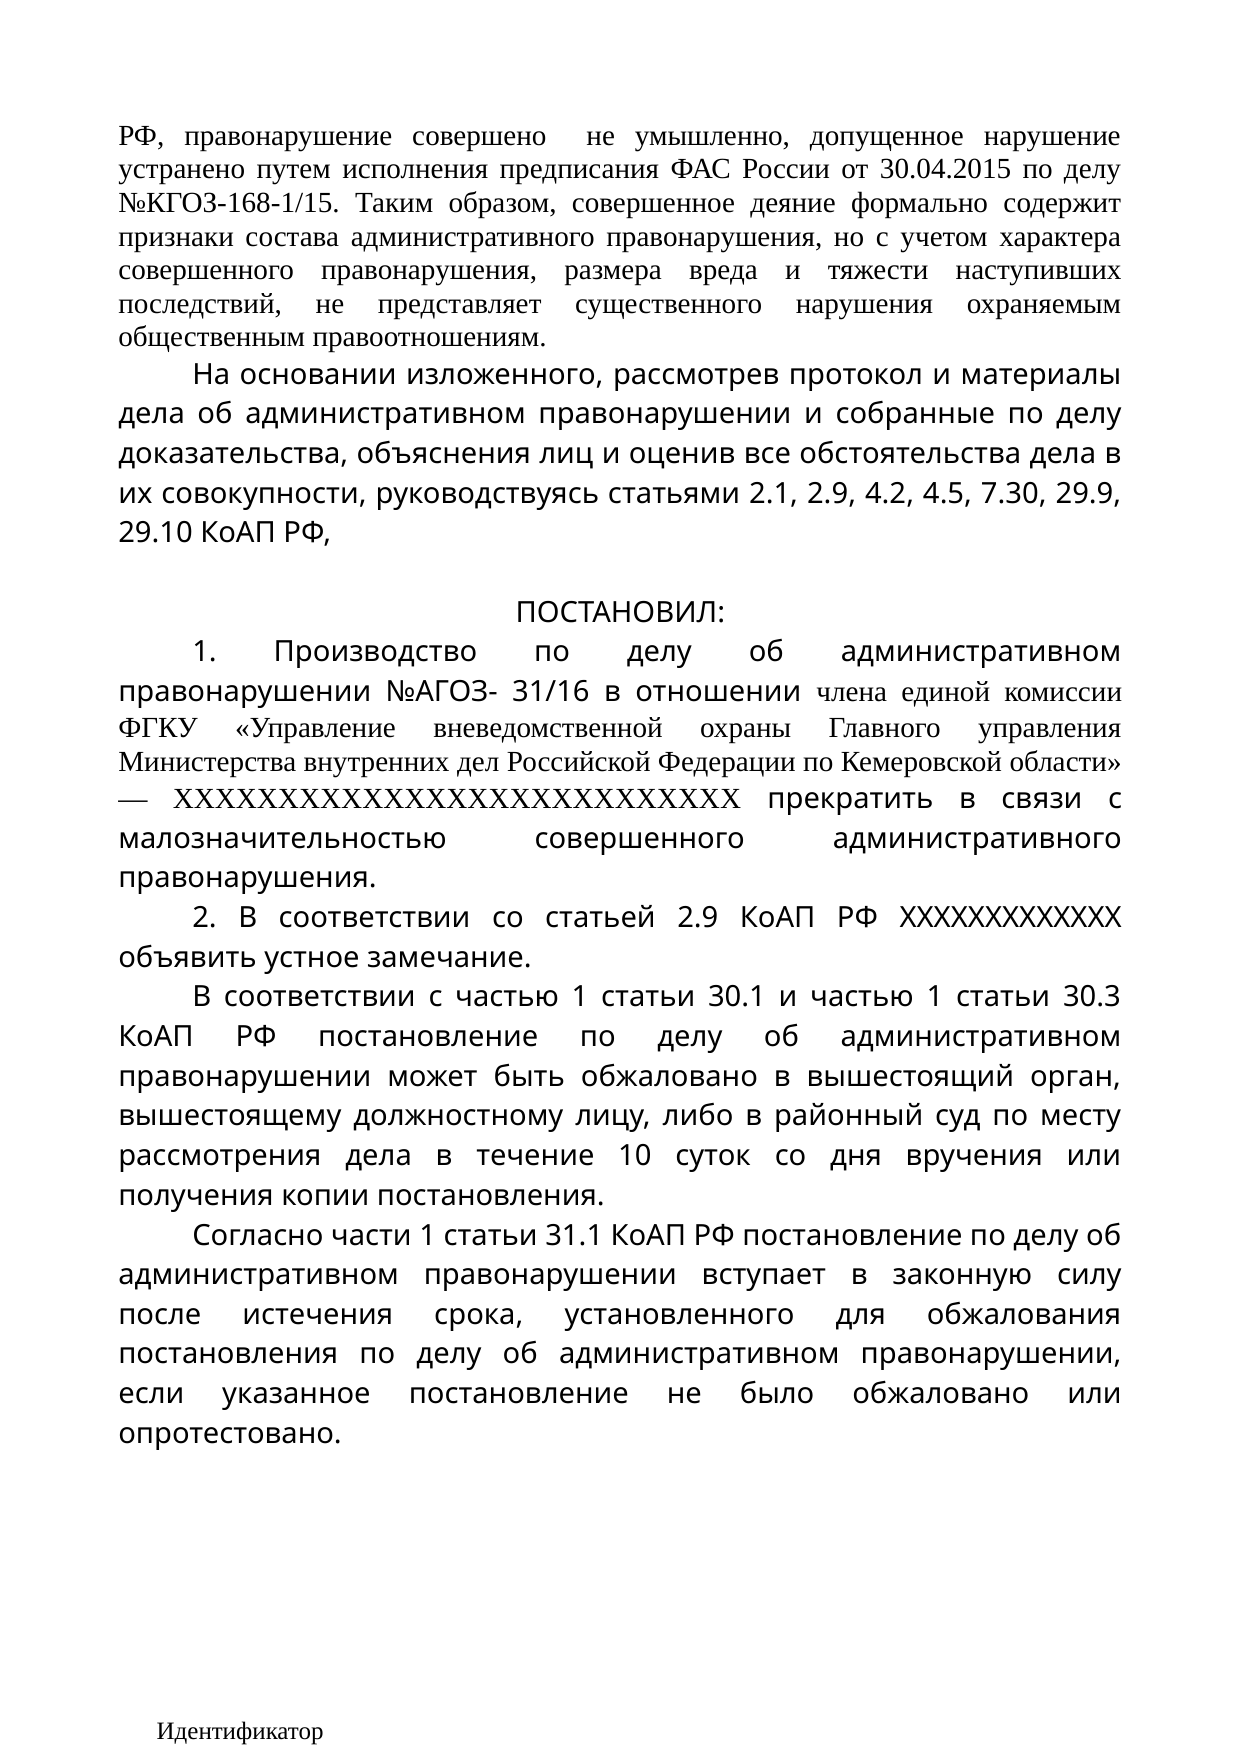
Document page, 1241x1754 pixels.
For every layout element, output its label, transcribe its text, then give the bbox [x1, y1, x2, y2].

text РФ, правонарушение совершено не умышленно, допущенное нарушение устранено путем исполнения предписания ФАС России от 30.04.2015 по делу №КГОЗ-168-1/15. Таким образом, совершенное деяние формально содержит признаки состава административного правонарушения, но с учетом характера совершенного правонарушения, размера вреда и тяжести наступивших последствий, не представляет существенного нарушения охраняемым общественным правоотношениям. [118, 118, 1122, 353]
text 1. Производство по делу об административном правонарушении №АГОЗ- 31/16 в отношении члена единой комиссии ФГКУ «Управление вневедомственной охраны Главного управления Министерства внутренних дел Российской Федерации по Кемеровской области» — XXXXXXXXXXXXXXXXXXXXXXXXXXX прекратить в связи с малозначительностью совершенного административного правонарушения. [118, 631, 1122, 896]
text Согласно части 1 статьи 31.1 КоАП РФ постановление по делу об административном правонарушении вступает в законную силу после истечения срока, установленного для обжалования постановления по делу об административном правонарушении, если указанное постановление не было обжаловано или опротестовано. [118, 1214, 1122, 1452]
text 2. В соответствии со статьей 2.9 КоАП РФ XXXXXXXXXXXXX объявить устное замечание. [118, 896, 1122, 976]
text ПОСТАНОВИЛ: [118, 591, 1122, 631]
text На основании изложенного, рассмотрев протокол и материалы дела об административном правонарушении и собранные по делу доказательства, объяснения лиц и оценив все обстоятельства дела в их совокупности, руководствуясь статьями 2.1, 2.9, 4.2, 4.5, 7.30, 29.9, 29.10 КоАП РФ, [118, 353, 1122, 551]
text В соответствии с частью 1 статьи 30.1 и частью 1 статьи 30.3 КоАП РФ постановление по делу об административном правонарушении может быть обжаловано в вышестоящий орган, вышестоящему должностному лицу, либо в районный суд по месту рассмотрения дела в течение 10 суток со дня вручения или получения копии постановления. [118, 976, 1122, 1214]
